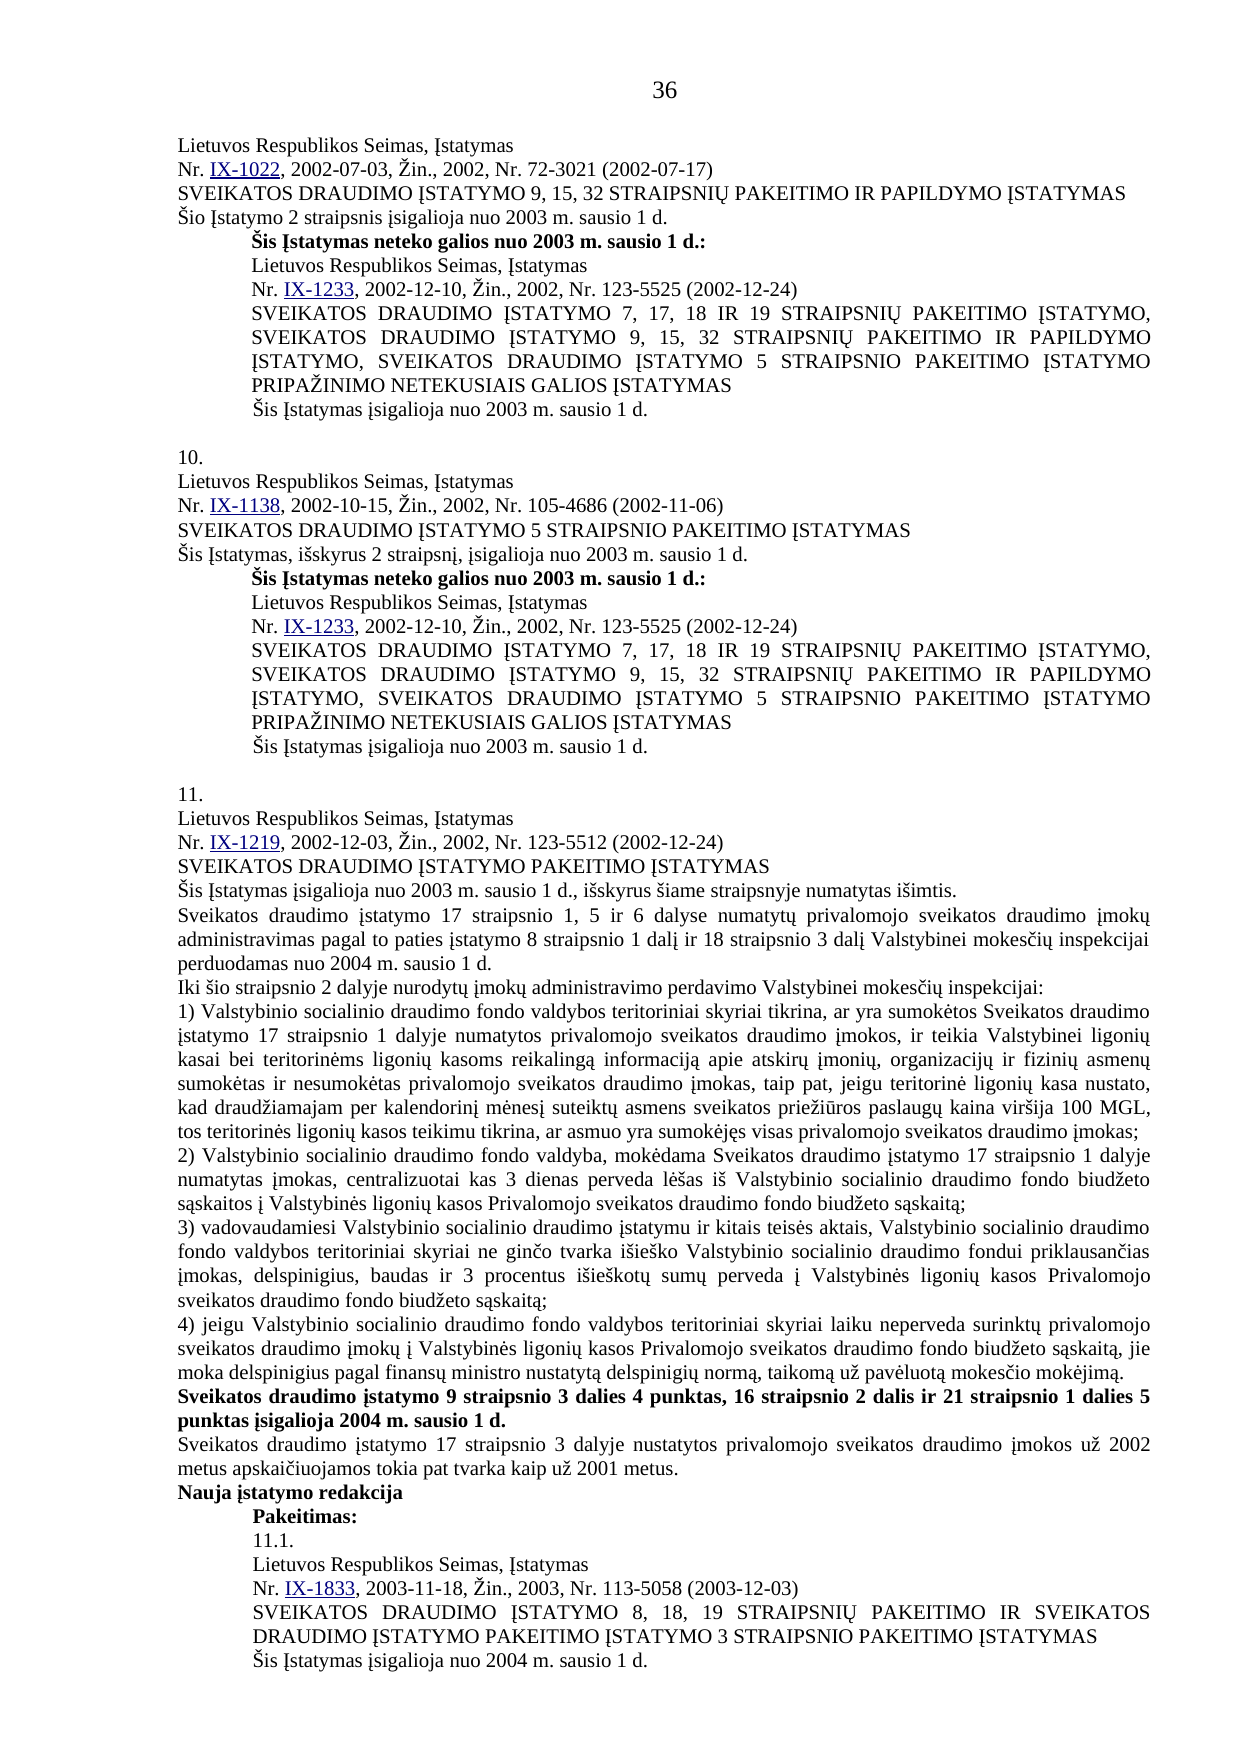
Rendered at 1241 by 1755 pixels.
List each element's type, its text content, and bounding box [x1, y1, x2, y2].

subtitle Lietuvos Respublikos Seimas, Įstatymas [177, 590, 1152, 614]
text 3) vadovaudamiesi Valstybinio socialinio draudimo įstatymu ir kitais teisės aktais, Valstybinio socialinio draudimo fondo valdybos teritoriniai skyriai ne ginčo tvarka išieško Valstybinio socialinio draudimo fondui priklausančias įmokas, delspinigius, baudas ir 3 procentus išieškotų sumų perveda į Valstybinės ligonių kasos Privalomojo sveikatos draudimo fondo biudžeto sąskaitą; [177, 1215, 1152, 1312]
text Sveikatos draudimo įstatymo 17 straipsnio 1, 5 ir 6 dalyse numatytų privalomojo sveikatos draudimo įmokų administravimas pagal to paties įstatymo 8 straipsnio 1 dalį ir 18 straipsnio 3 dalį Valstybinei mokesčių inspekcijai perduodamas nuo 2004 m. sausio 1 d. [177, 902, 1152, 975]
text Nr. IX-1138, 2002-10-15, Žin., 2002, Nr. 105-4686 (2002-11-06) [177, 493, 1152, 517]
text Nr. IX-1833, 2003-11-18, Žin., 2003, Nr. 113-5058 (2003-12-03) [177, 1576, 1152, 1600]
text Šis Įstatymas įsigalioja nuo 2003 m. sausio 1 d. [177, 734, 1152, 758]
text 2) Valstybinio socialinio draudimo fondo valdyba, mokėdama Sveikatos draudimo įstatymo 17 straipsnio 1 dalyje numatytas įmokas, centralizuotai kas 3 dienas perveda lėšas iš Valstybinio socialinio draudimo fondo biudžeto sąskaitos į Valstybinės ligonių kasos Privalomojo sveikatos draudimo fondo biudžeto sąskaitą; [177, 1143, 1152, 1215]
text SVEIKATOS DRAUDIMO ĮSTATYMO 8, 18, 19 STRAIPSNIŲ PAKEITIMO IR SVEIKATOS DRAUDIMO ĮSTATYMO PAKEITIMO ĮSTATYMO 3 STRAIPSNIO PAKEITIMO ĮSTATYMAS [252, 1600, 1152, 1648]
text Nr. IX-1233, 2002-12-10, Žin., 2002, Nr. 123-5525 (2002-12-24) [177, 277, 1152, 301]
text Lietuvos Respublikos Seimas, Įstatymas [177, 469, 1152, 493]
text Šio Įstatymo 2 straipsnis įsigalioja nuo 2003 m. sausio 1 d. [177, 205, 1152, 229]
text 1) Valstybinio socialinio draudimo fondo valdybos teritoriniai skyriai tikrina, ar yra sumokėtos Sveikatos draudimo įstatymo 17 straipsnio 1 dalyje numatytos privalomojo sveikatos draudimo įmokos, ir teikia Valstybinei ligonių kasai bei teritorinėms ligonių kasoms reikalingą informaciją apie atskirų įmonių, organizacijų ir fizinių asmenų sumokėtas ir nesumokėtas privalomojo sveikatos draudimo įmokas, taip pat, jeigu teritorinė ligonių kasa nustato, kad draudžiamajam per kalendorinį mėnesį suteiktų asmens sveikatos priežiūros paslaugų kaina viršija 100 MGL, tos teritorinės ligonių kasos teikimu tikrina, ar asmuo yra sumokėjęs visas privalomojo sveikatos draudimo įmokas; [177, 999, 1152, 1143]
subtitle Nauja įstatymo redakcija [177, 1480, 1152, 1504]
text 4) jeigu Valstybinio socialinio draudimo fondo valdybos teritoriniai skyriai laiku neperveda surinktų privalomojo sveikatos draudimo įmokų į Valstybinės ligonių kasos Privalomojo sveikatos draudimo fondo biudžeto sąskaitą, jie moka delspinigius pagal finansų ministro nustatytą delspinigių normą, taikomą už pavėluotą mokesčio mokėjimą. [177, 1312, 1152, 1384]
text Šis Įstatymas įsigalioja nuo 2004 m. sausio 1 d. [177, 1648, 1152, 1672]
text Lietuvos Respublikos Seimas, Įstatymas [177, 132, 1152, 157]
text Šis Įstatymas įsigalioja nuo 2003 m. sausio 1 d., išskyrus šiame straipsnyje numatytas išimtis. [177, 878, 1152, 902]
text Nr. IX-1219, 2002-12-03, Žin., 2002, Nr. 123-5512 (2002-12-24) [177, 830, 1152, 854]
subtitle 11.1. [177, 1528, 1152, 1552]
text Lietuvos Respublikos Seimas, Įstatymas [177, 806, 1152, 830]
subtitle Šis Įstatymas neteko galios nuo 2003 m. sausio 1 d.: [177, 229, 1152, 253]
text Nr. IX-1233, 2002-12-10, Žin., 2002, Nr. 123-5525 (2002-12-24) [177, 614, 1152, 638]
subtitle Lietuvos Respublikos Seimas, Įstatymas [177, 253, 1152, 277]
text Sveikatos draudimo įstatymo 9 straipsnio 3 dalies 4 punktas, 16 straipsnio 2 dalis ir 21 straipsnio 1 dalies 5 punktas įsigalioja 2004 m. sausio 1 d. [177, 1384, 1152, 1432]
text SVEIKATOS DRAUDIMO ĮSTATYMO 7, 17, 18 IR 19 STRAIPSNIŲ PAKEITIMO ĮSTATYMO, SVEIKATOS DRAUDIMO ĮSTATYMO 9, 15, 32 STRAIPSNIŲ PAKEITIMO IR PAPILDYMO ĮSTATYMO, SVEIKATOS DRAUDIMO ĮSTATYMO 5 STRAIPSNIO PAKEITIMO ĮSTATYMO PRIPAŽINIMO NETEKUSIAIS GALIOS ĮSTATYMAS [251, 301, 1152, 397]
text Šis Įstatymas, išskyrus 2 straipsnį, įsigalioja nuo 2003 m. sausio 1 d. [177, 542, 1152, 566]
text Šis Įstatymas įsigalioja nuo 2003 m. sausio 1 d. [177, 397, 1152, 421]
subtitle Šis Įstatymas neteko galios nuo 2003 m. sausio 1 d.: [177, 566, 1152, 590]
text Iki šio straipsnio 2 dalyje nurodytų įmokų administravimo perdavimo Valstybinei mokesčių inspekcijai: [177, 975, 1152, 999]
subtitle Pakeitimas: [177, 1504, 1152, 1528]
text Nr. IX-1022, 2002-07-03, Žin., 2002, Nr. 72-3021 (2002-07-17) [177, 157, 1152, 181]
text Sveikatos draudimo įstatymo 17 straipsnio 3 dalyje nustatytos privalomojo sveikatos draudimo įmokos už 2002 metus apskaičiuojamos tokia pat tvarka kaip už 2001 metus. [177, 1432, 1152, 1480]
text 11. [177, 782, 1152, 806]
text SVEIKATOS DRAUDIMO ĮSTATYMO 7, 17, 18 IR 19 STRAIPSNIŲ PAKEITIMO ĮSTATYMO, SVEIKATOS DRAUDIMO ĮSTATYMO 9, 15, 32 STRAIPSNIŲ PAKEITIMO IR PAPILDYMO ĮSTATYMO, SVEIKATOS DRAUDIMO ĮSTATYMO 5 STRAIPSNIO PAKEITIMO ĮSTATYMO PRIPAŽINIMO NETEKUSIAIS GALIOS ĮSTATYMAS [251, 638, 1152, 734]
subtitle Lietuvos Respublikos Seimas, Įstatymas [177, 1552, 1152, 1576]
text 10. [177, 445, 1152, 469]
subtitle SVEIKATOS DRAUDIMO ĮSTATYMO 5 STRAIPSNIO PAKEITIMO ĮSTATYMAS [177, 517, 1152, 542]
subtitle SVEIKATOS DRAUDIMO ĮSTATYMO PAKEITIMO ĮSTATYMAS [177, 854, 1152, 878]
text SVEIKATOS DRAUDIMO ĮSTATYMO 9, 15, 32 STRAIPSNIŲ PAKEITIMO IR PAPILDYMO ĮSTATYMAS [177, 181, 1152, 205]
